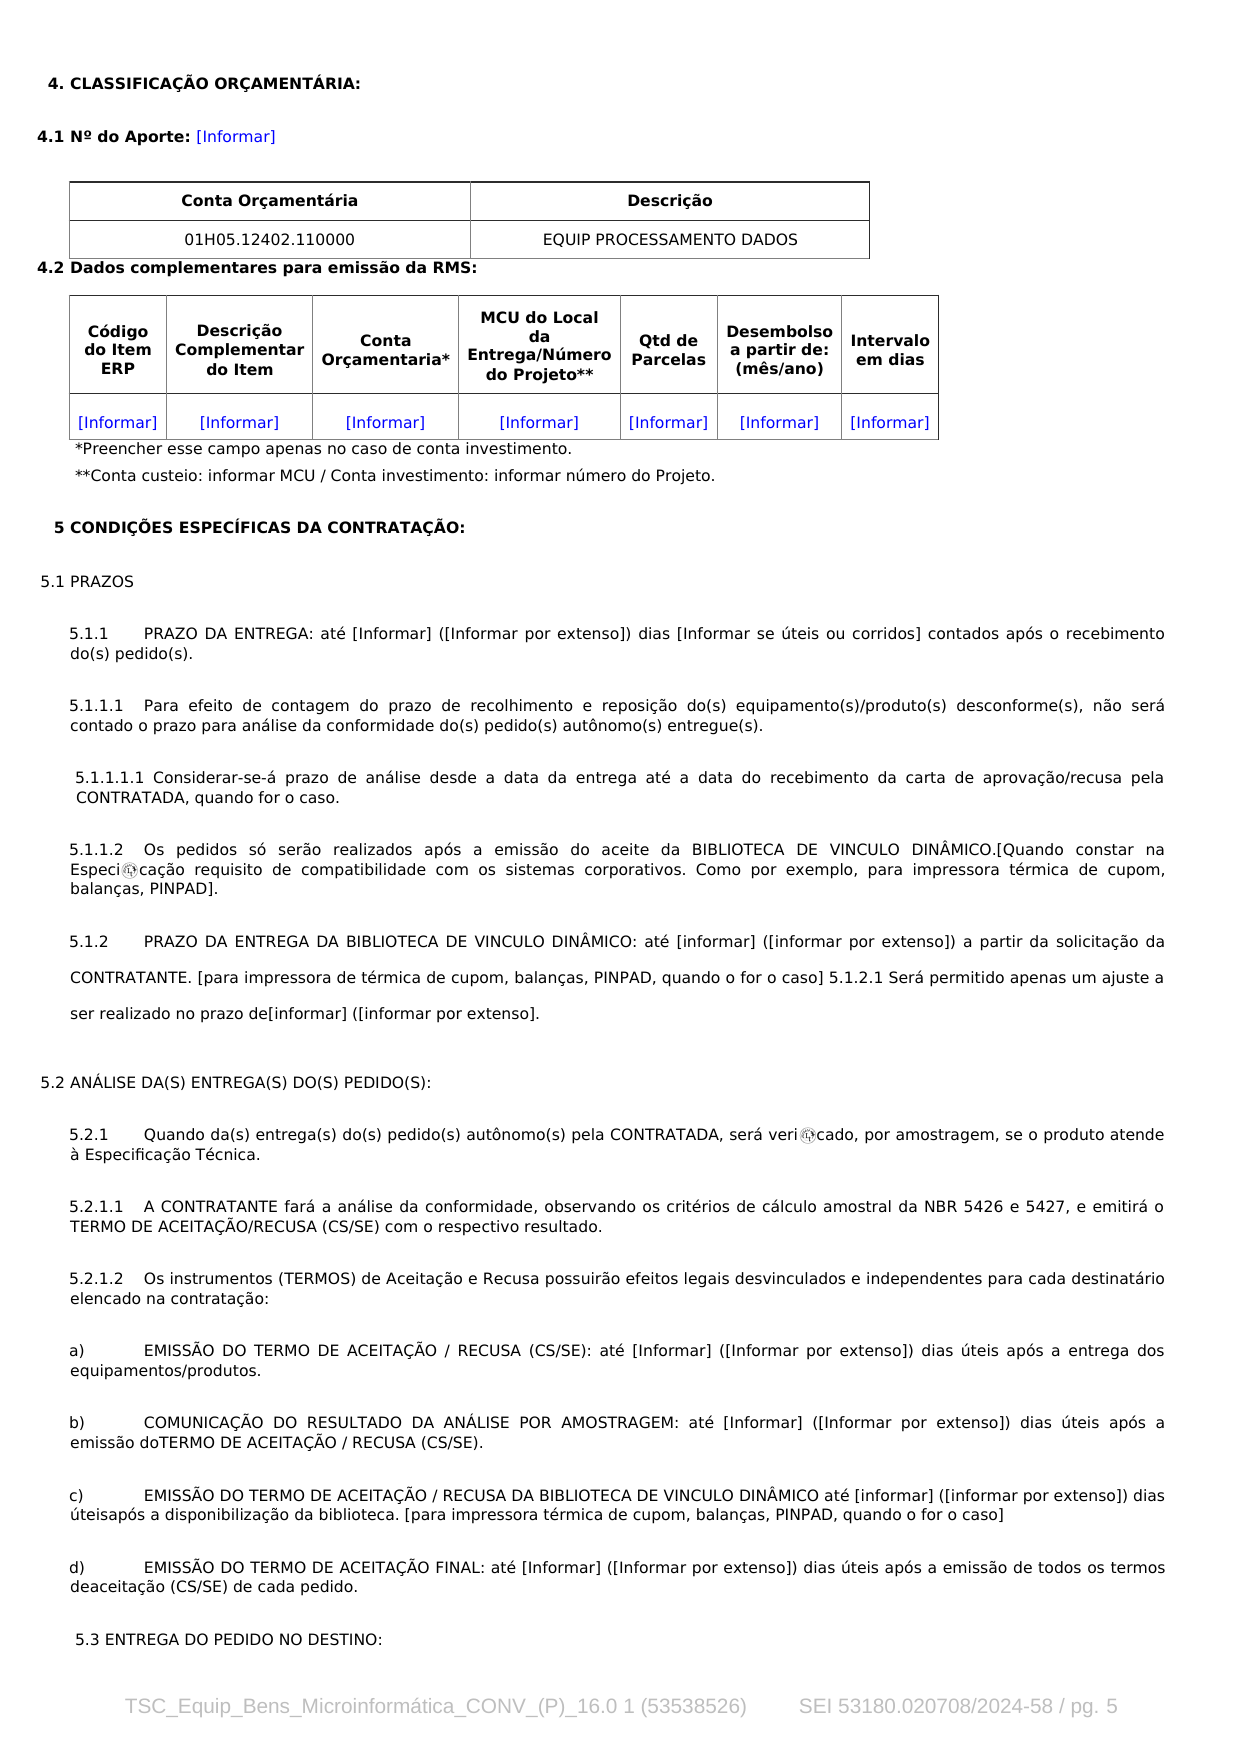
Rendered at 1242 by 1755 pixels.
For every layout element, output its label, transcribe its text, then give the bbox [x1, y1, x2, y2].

text 5.3 ENTREGA DO PEDIDO NO DESTINO: [75, 1631, 1167, 1649]
list EMISSÃO DO TERMO DE ACEITAÇÃO FINAL: até [Informar] ([Informar por extenso]) dias úteis após a emissão de todos os termos deaceitação (CS/SE) de cada pedido. [69, 1559, 1167, 1596]
list A CONTRATANTE fará a análise da conformidade, observando os critérios de cálculo amostral da NBR 5426 e 5427, e emitirá o TERMO DE ACEITAÇÃO/RECUSA (CS/SE) com o respectivo resultado. [69, 1198, 1167, 1236]
list EMISSÃO DO TERMO DE ACEITAÇÃO / RECUSA (CS/SE): até [Informar] ([Informar por extenso]) dias úteis após a entrega dos equipamentos/produtos. [69, 1342, 1167, 1380]
list Para efeito de contagem do prazo de recolhimento e reposição do(s) equipamento(s)/produto(s) desconforme(s), não será contado o prazo para análise da conformidade do(s) pedido(s) autônomo(s) entregue(s). [69, 697, 1167, 735]
list CONDIÇÕES ESPECÍFICAS DA CONTRATAÇÃO: [54, 519, 1174, 537]
table_header MCU do Local da Entrega/Número do Projeto** [459, 296, 620, 393]
table_header Descrição [471, 183, 869, 220]
table_header Desembolso a partir de: (mês/ano) [718, 296, 841, 393]
table_header Conta Orçamentaria* [313, 296, 458, 393]
table_cell 01H05.12402.110000 [70, 221, 470, 258]
table_cell EQUIP PROCESSAMENTO DADOS [471, 221, 869, 258]
list Os pedidos só serão realizados após a emissão do aceite da BIBLIOTECA DE VINCULO DINÂMICO.[Quando constar na Especicação requisito de compatibilidade com os sistemas corporativos. Como por exemplo, para impressora térmica de cupom, balanças, PINPAD]. [69, 841, 1167, 898]
text *Preencher esse campo apenas no caso de conta investimento. [75, 440, 1167, 458]
table_header Conta Orçamentária [70, 183, 470, 220]
list PRAZOS [40, 572, 1167, 591]
list PRAZO DA ENTREGA DA BIBLIOTECA DE VINCULO DINÂMICO: até [informar] ([informar por extenso]) a partir da solicitação da CONTRATANTE. [para impressora de térmica de cupom, balanças, PINPAD, quando o for o caso] 5.1.2.1 Será permitido apenas um ajuste a ser realizado no prazo de[informar] ([informar por extenso]. [69, 933, 1167, 1023]
list Os instrumentos (TERMOS) de Aceitação e Recusa possuirão efeitos legais desvinculados e independentes para cada destinatário elencado na contratação: [69, 1270, 1167, 1308]
text **Conta custeio: informar MCU / Conta investimento: informar número do Projeto. [75, 467, 1167, 485]
list Quando da(s) entrega(s) do(s) pedido(s) autônomo(s) pela CONTRATADA, será vericado, por amostragem, se o produto atende à Especificação Técnica. [69, 1126, 1167, 1164]
list Dados complementares para emissão da RMS: [37, 259, 1174, 277]
list ANÁLISE DA(S) ENTREGA(S) DO(S) PEDIDO(S): [40, 1073, 1167, 1092]
table_cell [Informar] [459, 394, 620, 439]
table_cell [Informar] [70, 394, 166, 439]
list COMUNICAÇÃO DO RESULTADO DA ANÁLISE POR AMOSTRAGEM: até [Informar] ([Informar por extenso]) dias úteis após a emissão doTERMO DE ACEITAÇÃO / RECUSA (CS/SE). [69, 1414, 1167, 1452]
table_cell [Informar] [718, 394, 841, 439]
text 5.1.1.1.1 Considerar-se-á prazo de análise desde a data da entrega até a data do recebimento da carta de aprovação/recusa pela CONTRATADA, quando for o caso. [75, 769, 1167, 807]
table_header Qtd de Parcelas [621, 296, 717, 393]
list PRAZO DA ENTREGA: até [Informar] ([Informar por extenso]) dias [Informar se úteis ou corridos] contados após o recebimento do(s) pedido(s). [69, 625, 1167, 663]
table_cell [Informar] [167, 394, 312, 439]
table_cell [Informar] [621, 394, 717, 439]
list CLASSIFICAÇÃO ORÇAMENTÁRIA: [48, 75, 1174, 93]
table_cell [Informar] [313, 394, 458, 439]
table_header Intervalo em dias [842, 296, 938, 393]
list Nº do Aporte: [Informar] [37, 128, 1174, 146]
table_header Descrição Complementar do Item [167, 296, 312, 393]
list EMISSÃO DO TERMO DE ACEITAÇÃO / RECUSA DA BIBLIOTECA DE VINCULO DINÂMICO até [informar] ([informar por extenso]) dias úteisapós a disponibilização da biblioteca. [para impressora térmica de cupom, balanças, PINPAD, quando o for o caso] [69, 1487, 1167, 1524]
table_cell [Informar] [842, 394, 938, 439]
table_header Código do Item ERP [70, 296, 166, 393]
